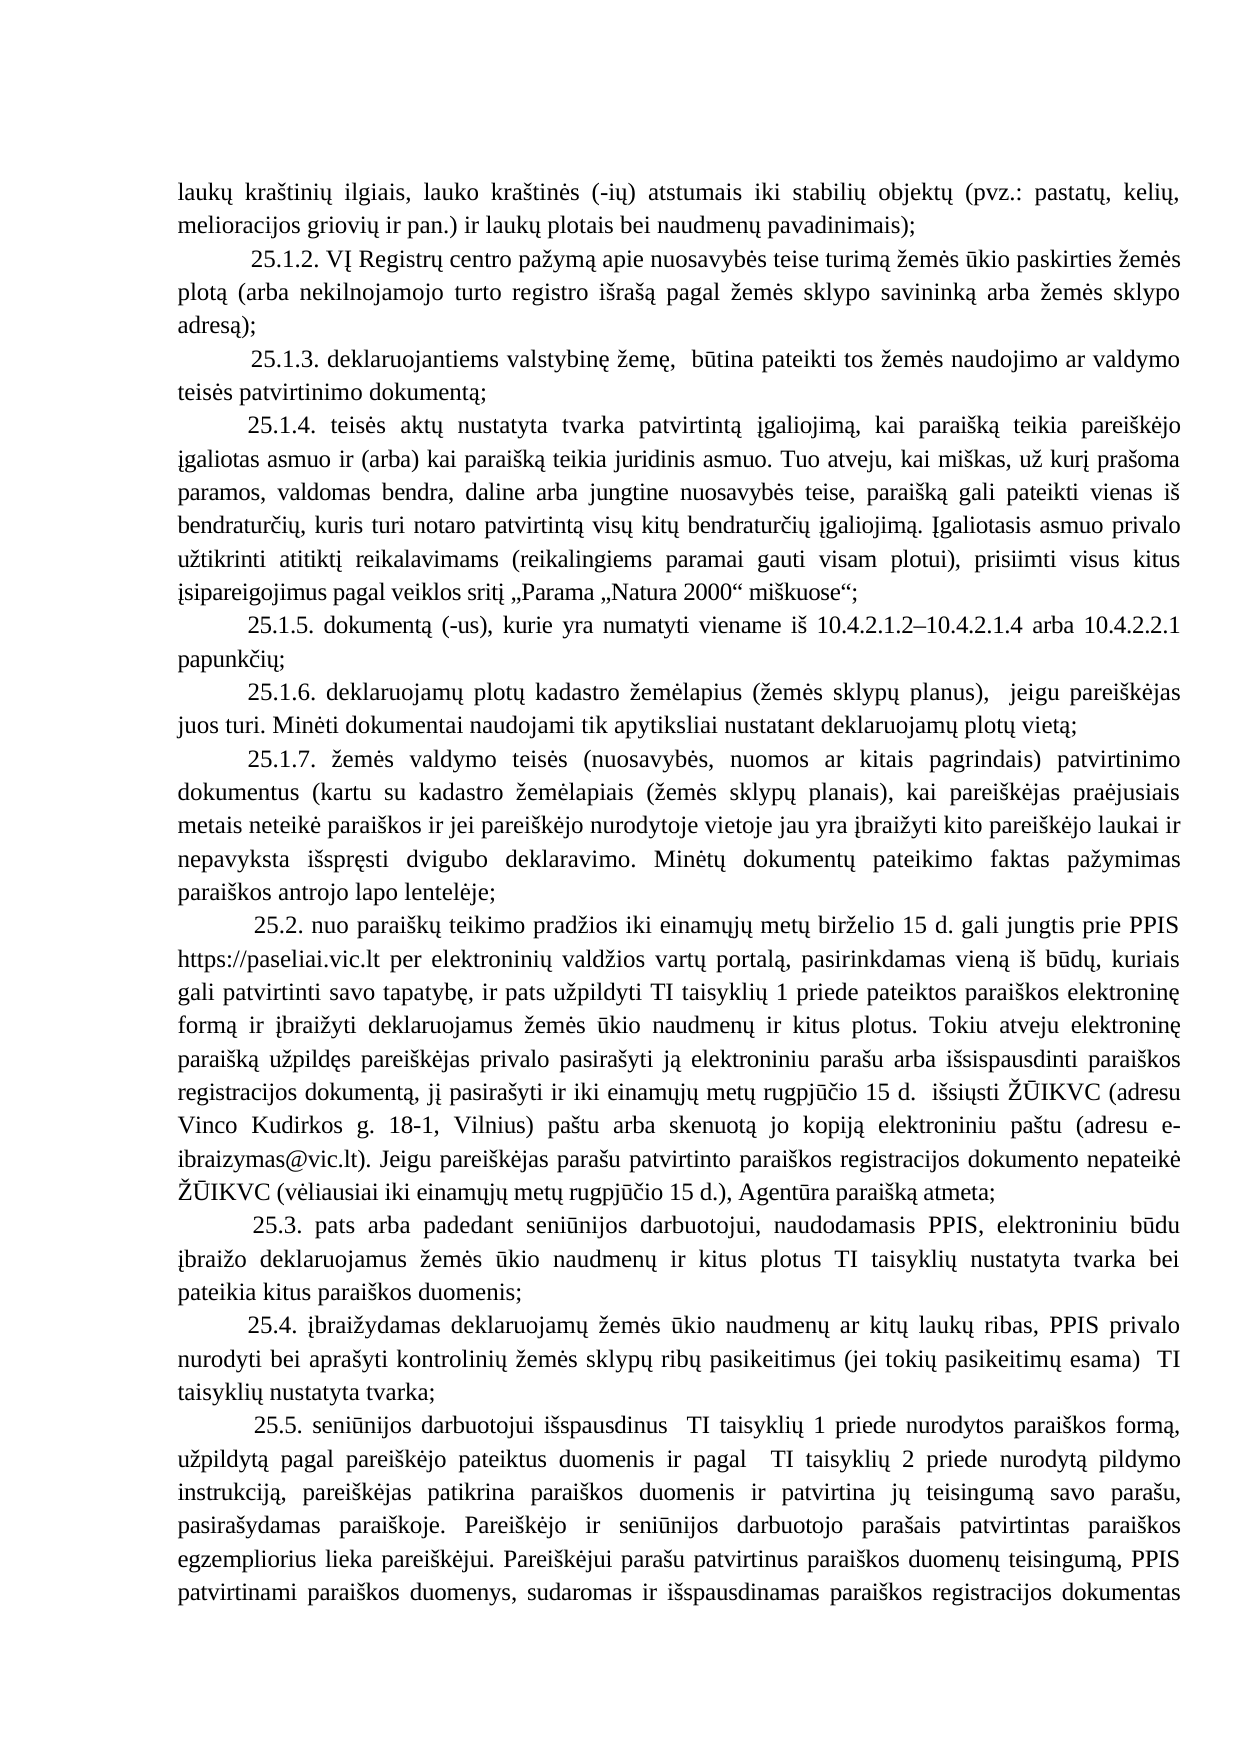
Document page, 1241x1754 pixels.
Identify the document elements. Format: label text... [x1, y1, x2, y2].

text 25.1.2. VĮ Registrų centro pažymą apie nuosavybės teise turimą žemės ūkio paskirties žemės plotą (arba nekilnojamojo turto registro išrašą pagal žemės sklypo savininką arba žemės sklypo adresą); [177, 244, 1181, 339]
text 25.1.3. deklaruojantiems valstybinę žemę, būtina pateikti tos žemės naudojimo ar valdymo teisės patvirtinimo dokumentą; [177, 344, 1181, 406]
text 25.2. nuo paraiškų teikimo pradžios iki einamųjų metų birželio 15 d. gali jungtis prie PPIS https://paseliai.vic.lt per elektroninių valdžios vartų portalą, pasirinkdamas vieną iš būdų, kuriais gali patvirtinti savo tapatybę, ir pats užpildyti TI taisyklių 1 priede pateiktos paraiškos elektroninę formą ir įbraižyti deklaruojamus žemės ūkio naudmenų ir kitus plotus. Tokiu atveju elektroninę paraišką užpildęs pareiškėjas privalo pasirašyti ją elektroniniu parašu arba išsispausdinti paraiškos registracijos dokumentą, jį pasirašyti ir iki einamųjų metų rugpjūčio 15 d. išsiųsti ŽŪIKVC (adresu Vinco Kudirkos g. 18-1, Vilnius) paštu arba skenuotą jo kopiją elektroniniu paštu (adresu e-ibraizymas@vic.lt). Jeigu pareiškėjas parašu patvirtinto paraiškos registracijos dokumento nepateikė ŽŪIKVC (vėliausiai iki einamųjų metų rugpjūčio 15 d.), Agentūra paraišką atmeta; [177, 911, 1181, 1206]
text laukų kraštinių ilgiais, lauko kraštinės (-ių) atstumais iki stabilių objektų (pvz.: pastatų, kelių, melioracijos griovių ir pan.) ir laukų plotais bei naudmenų pavadinimais); [177, 177, 1181, 239]
text 25.1.6. deklaruojamų plotų kadastro žemėlapius (žemės sklypų planus), jeigu pareiškėjas juos turi. Minėti dokumentai naudojami tik apytiksliai nustatant deklaruojamų plotų vietą; [177, 677, 1181, 739]
text 25.1.7. žemės valdymo teisės (nuosavybės, nuomos ar kitais pagrindais) patvirtinimo dokumentus (kartu su kadastro žemėlapiais (žemės sklypų planais), kai pareiškėjas praėjusiais metais neteikė paraiškos ir jei pareiškėjo nurodytoje vietoje jau yra įbraižyti kito pareiškėjo laukai ir nepavyksta išspręsti dvigubo deklaravimo. Minėtų dokumentų pateikimo faktas pažymimas paraiškos antrojo lapo lentelėje; [177, 744, 1181, 906]
text 25.4. įbraižydamas deklaruojamų žemės ūkio naudmenų ar kitų laukų ribas, PPIS privalo nurodyti bei aprašyti kontrolinių žemės sklypų ribų pasikeitimus (jei tokių pasikeitimų esama) TI taisyklių nustatyta tvarka; [177, 1311, 1181, 1406]
text 25.1.4. teisės aktų nustatyta tvarka patvirtintą įgaliojimą, kai paraišką teikia pareiškėjo įgaliotas asmuo ir (arba) kai paraišką teikia juridinis asmuo. Tuo atveju, kai miškas, už kurį prašoma paramos, valdomas bendra, daline arba jungtine nuosavybės teise, paraišką gali pateikti vienas iš bendraturčių, kuris turi notaro patvirtintą visų kitų bendraturčių įgaliojimą. Įgaliotasis asmuo privalo užtikrinti atitiktį reikalavimams (reikalingiems paramai gauti visam plotui), prisiimti visus kitus įsipareigojimus pagal veiklos sritį „Parama „Natura 2000“ miškuose“; [177, 411, 1181, 606]
text 25.3. pats arba padedant seniūnijos darbuotojui, naudodamasis PPIS, elektroniniu būdu įbraižo deklaruojamus žemės ūkio naudmenų ir kitus plotus TI taisyklių nustatyta tvarka bei pateikia kitus paraiškos duomenis; [177, 1211, 1181, 1306]
text 25.1.5. dokumentą (-us), kurie yra numatyti viename iš 10.4.2.1.2–10.4.2.1.4 arba 10.4.2.2.1 papunkčių; [177, 611, 1181, 673]
text 25.5. seniūnijos darbuotojui išspausdinus TI taisyklių 1 priede nurodytos paraiškos formą, užpildytą pagal pareiškėjo pateiktus duomenis ir pagal TI taisyklių 2 priede nurodytą pildymo instrukciją, pareiškėjas patikrina paraiškos duomenis ir patvirtina jų teisingumą savo parašu, pasirašydamas paraiškoje. Pareiškėjo ir seniūnijos darbuotojo parašais patvirtintas paraiškos egzempliorius lieka pareiškėjui. Pareiškėjui parašu patvirtinus paraiškos duomenų teisingumą, PPIS patvirtinami paraiškos duomenys, sudaromas ir išspausdinamas paraiškos registracijos dokumentas [177, 1411, 1181, 1606]
